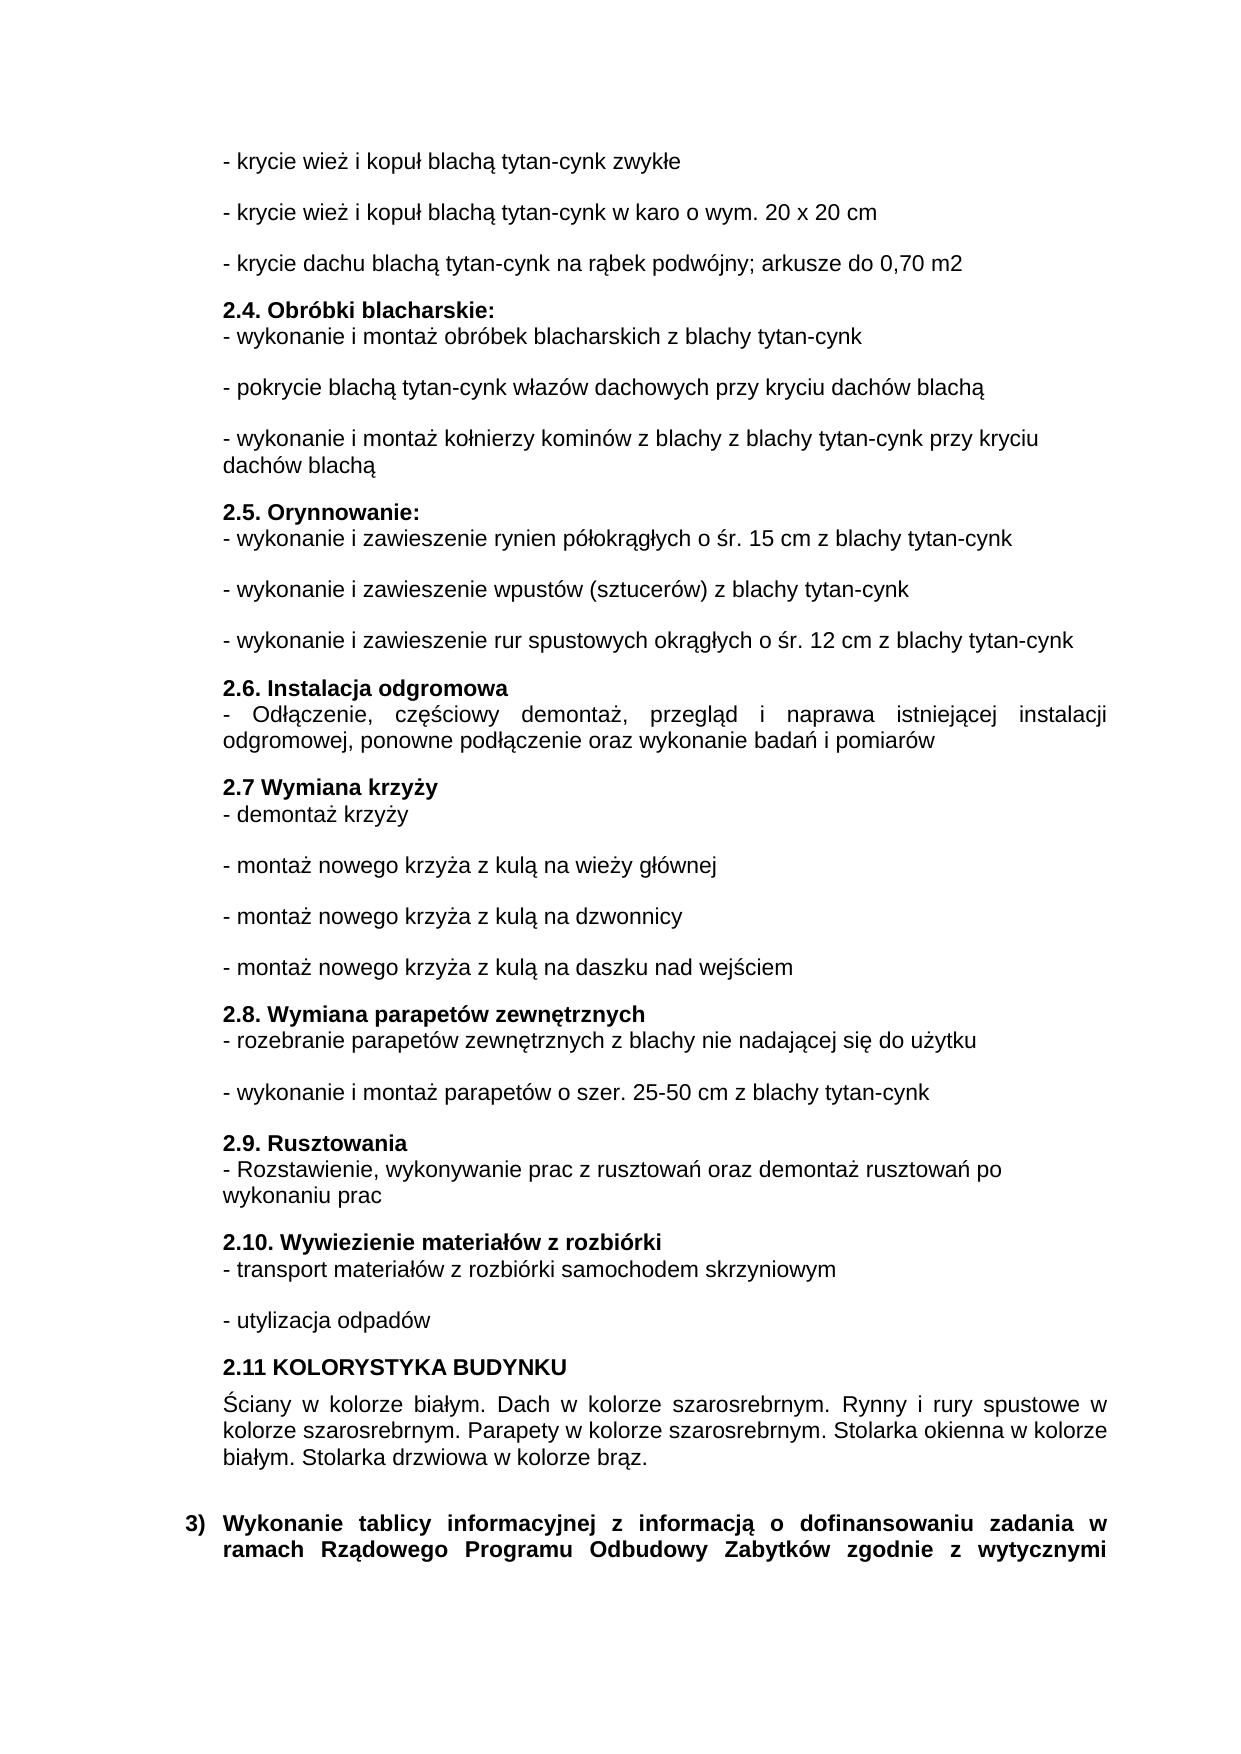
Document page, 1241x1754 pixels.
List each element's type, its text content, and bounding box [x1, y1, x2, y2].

list 2.6. Instalacja odgromowa [185, 674, 1107, 701]
list 2.10. Wywiezienie materiałów z rozbiórki [185, 1229, 1107, 1256]
list - Odłączenie, częściowy demontaż, przegląd i naprawa istniejącej instalacji odgromowej, ponowne podłączenie oraz wykonanie badań i pomiarów [185, 701, 1107, 753]
list - utylizacja odpadów [185, 1307, 1107, 1333]
list Wykonanie tablicy informacyjnej z informacją o dofinansowaniu zadania w ramach Rządowego Programu Odbudowy Zabytków zgodnie z wytycznymi [185, 1509, 1107, 1562]
list - pokrycie blachą tytan-cynk włazów dachowych przy kryciu dachów blachą [185, 374, 1107, 401]
list - montaż nowego krzyża z kulą na dzwonnicy [185, 903, 1107, 929]
list - wykonanie i zawieszenie rur spustowych okrągłych o śr. 12 cm z blachy tytan-cynk [185, 627, 1107, 654]
list 2.4. Obróbki blacharskie: [185, 297, 1107, 323]
list - Rozstawienie, wykonywanie prac z rusztowań oraz demontaż rusztowań po wykonaniu prac [185, 1156, 1107, 1208]
list - wykonanie i montaż kołnierzy kominów z blachy z blachy tytan-cynk przy kryciu dachów blachą [185, 425, 1107, 478]
list - krycie wież i kopuł blachą tytan-cynk zwykłe [185, 148, 1107, 174]
list - demontaż krzyży [185, 801, 1107, 827]
list - transport materiałów z rozbiórki samochodem skrzyniowym [185, 1256, 1107, 1282]
list 2.8. Wymiana parapetów zewnętrznych [185, 1001, 1107, 1027]
list 2.9. Rusztowania [185, 1129, 1107, 1156]
list - wykonanie i zawieszenie rynien półokrągłych o śr. 15 cm z blachy tytan-cynk [185, 525, 1107, 552]
list 2.5. Orynnowanie: [185, 499, 1107, 525]
list - krycie wież i kopuł blachą tytan-cynk w karo o wym. 20 x 20 cm [185, 199, 1107, 225]
list - rozebranie parapetów zewnętrznych z blachy nie nadającej się do użytku [185, 1027, 1107, 1054]
list - krycie dachu blachą tytan-cynk na rąbek podwójny; arkusze do 0,70 m2 [185, 250, 1107, 276]
list - wykonanie i montaż parapetów o szer. 25-50 cm z blachy tytan-cynk [185, 1078, 1107, 1105]
list 2.11 KOLORYSTYKA BUDYNKU [185, 1354, 1107, 1380]
list - montaż nowego krzyża z kulą na daszku nad wejściem [185, 954, 1107, 980]
list - montaż nowego krzyża z kulą na wieży głównej [185, 852, 1107, 878]
list - wykonanie i zawieszenie wpustów (sztucerów) z blachy tytan-cynk [185, 576, 1107, 603]
list Ściany w kolorze białym. Dach w kolorze szarosrebrnym. Rynny i rury spustowe w kolorze szarosrebrnym. Parapety w kolorze szarosrebrnym. Stolarka okienna w kolorze białym. Stolarka drzwiowa w kolorze brąz. [185, 1391, 1107, 1470]
list - wykonanie i montaż obróbek blacharskich z blachy tytan-cynk [185, 323, 1107, 349]
list 2.7 Wymiana krzyży [185, 774, 1107, 801]
